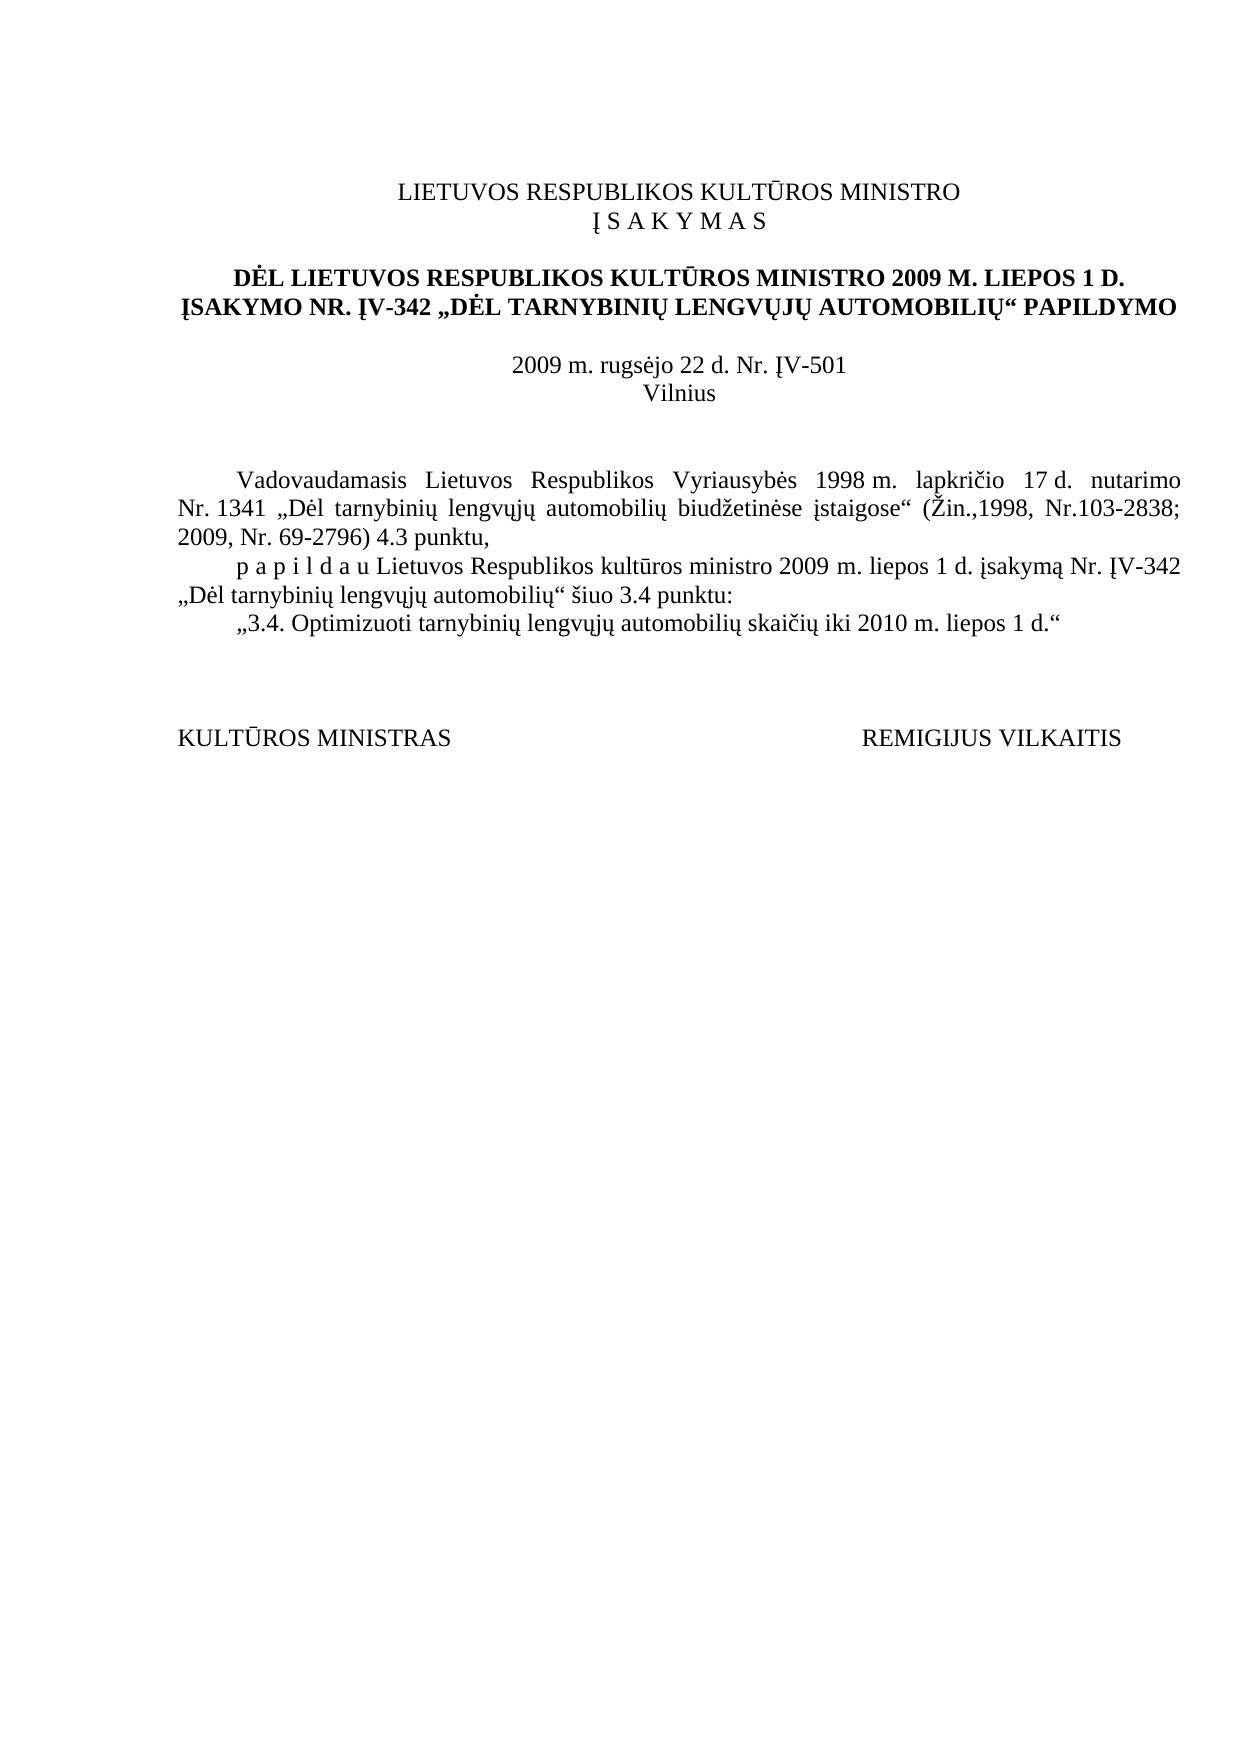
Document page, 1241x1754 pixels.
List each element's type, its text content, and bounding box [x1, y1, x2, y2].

text DĖL LIETUVOS RESPUBLIKOS KULTŪROS MINISTRO 2009 M. LIEPOS 1 D. ĮSAKYMO Nr. ĮV-342 „DĖL TARNYBINIŲ LENGVŲJŲ AUTOMOBILIŲ“ PAPILDYMO [177, 263, 1181, 321]
text p a p i l d a u Lietuvos Respublikos kultūros ministro 2009 m. liepos 1 d. įsakymą Nr. ĮV-342 „Dėl tarnybinių lengvųjų automobilių“ šiuo 3.4 punktu: [177, 551, 1181, 608]
text „3.4. Optimizuoti tarnybinių lengvųjų automobilių skaičių iki 2010 m. liepos 1 d.“ [177, 608, 1181, 637]
text Kultūros ministras Remigijus Vilkaitis [177, 723, 1181, 752]
text Į S A K Y M A S [177, 206, 1181, 235]
text 2009 m. rugsėjo 22 d. Nr. ĮV-501 [177, 350, 1181, 378]
text Vadovaudamasis Lietuvos Respublikos Vyriausybės 1998 m. lapkričio 17 d. nutarimo Nr. 1341 „Dėl tarnybinių lengvųjų automobilių biudžetinėse įstaigose“ (Žin.,1998, Nr.103-2838; 2009, Nr. 69-2796) 4.3 punktu, [177, 465, 1181, 551]
text LIETUVOS RESPUBLIKOS KULTŪROS MINISTRO [177, 177, 1181, 206]
text Vilnius [177, 378, 1181, 407]
